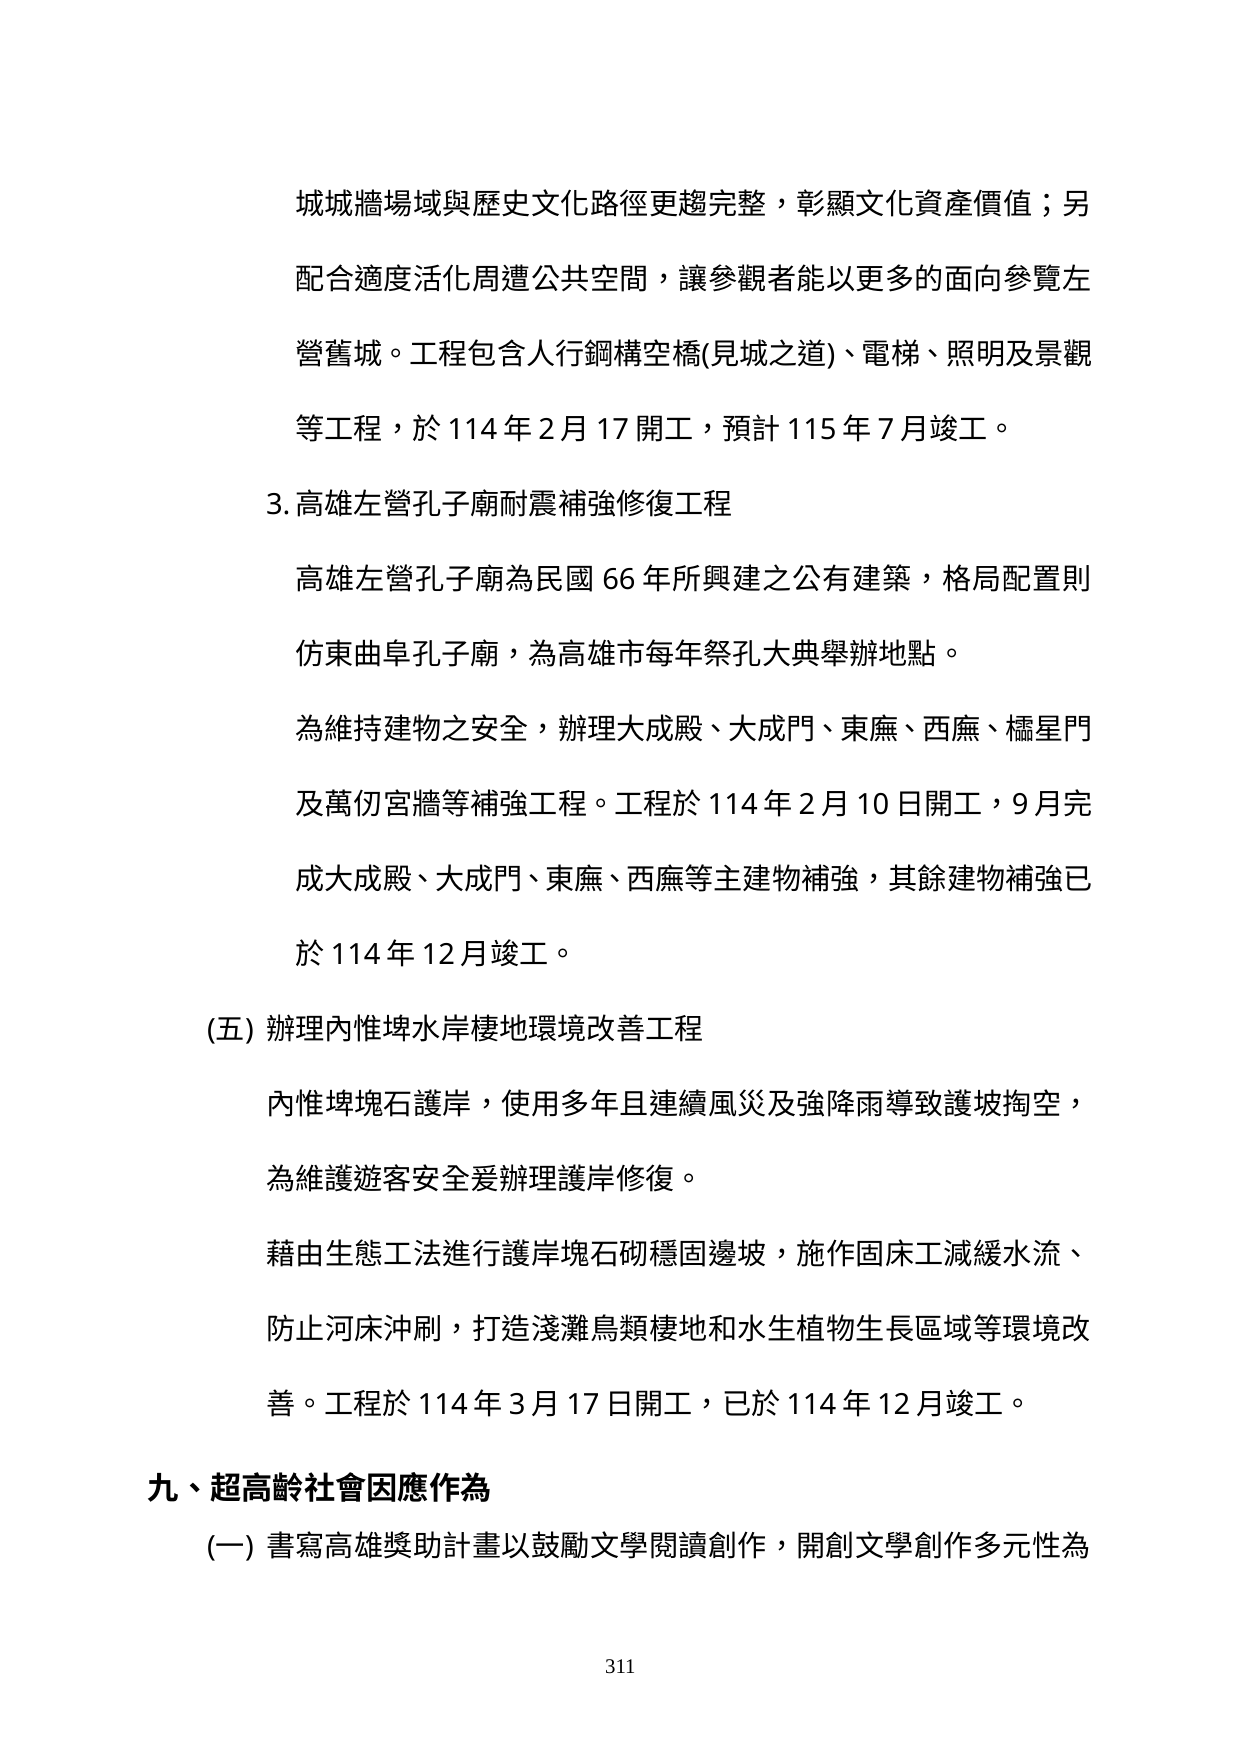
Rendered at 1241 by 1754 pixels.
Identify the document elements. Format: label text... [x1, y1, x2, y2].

text 藉由生態工法進行護岸塊石砌穩固邊坡，施作固床工減緩水流、防止河床沖刷，打造淺灘鳥類棲地和水生植物生長區域等環境改善。工程於114年3月17日開工，已於114年12月竣工。 [266, 1214, 1092, 1439]
list 高雄左營孔子廟耐震補強修復工程 [266, 464, 1092, 539]
text 城城牆場域與歷史文化路徑更趨完整，彰顯文化資產價值；另配合適度活化周遭公共空間，讓參觀者能以更多的面向參覽左營舊城。工程包含人行鋼構空橋(見城之道)、電梯、照明及景觀等工程，於114年2月17開工，預計115年7月竣工。 [295, 164, 1092, 464]
text 高雄左營孔子廟為民國66年所興建之公有建築，格局配置則仿東曲阜孔子廟，為高雄市每年祭孔大典舉辦地點。 [295, 539, 1092, 689]
list 辦理內惟埤水岸棲地環境改善工程 [207, 989, 1092, 1064]
list 書寫高雄獎助計畫以鼓勵文學閱讀創作，開創文學創作多元性為 [207, 1506, 1092, 1581]
text 為維持建物之安全，辦理大成殿、大成門、東廡、西廡、櫺星門及萬仞宮牆等補強工程。工程於114年2月10日開工，9月完成大成殿、大成門、東廡、西廡等主建物補強，其餘建物補強已於114年12月竣工。 [295, 689, 1092, 989]
text 內惟埤塊石護岸，使用多年且連續風災及強降雨導致護坡掏空，為維護遊客安全爰辦理護岸修復。 [266, 1064, 1092, 1214]
text 九、超高齡社會因應作為 [148, 1473, 1092, 1506]
